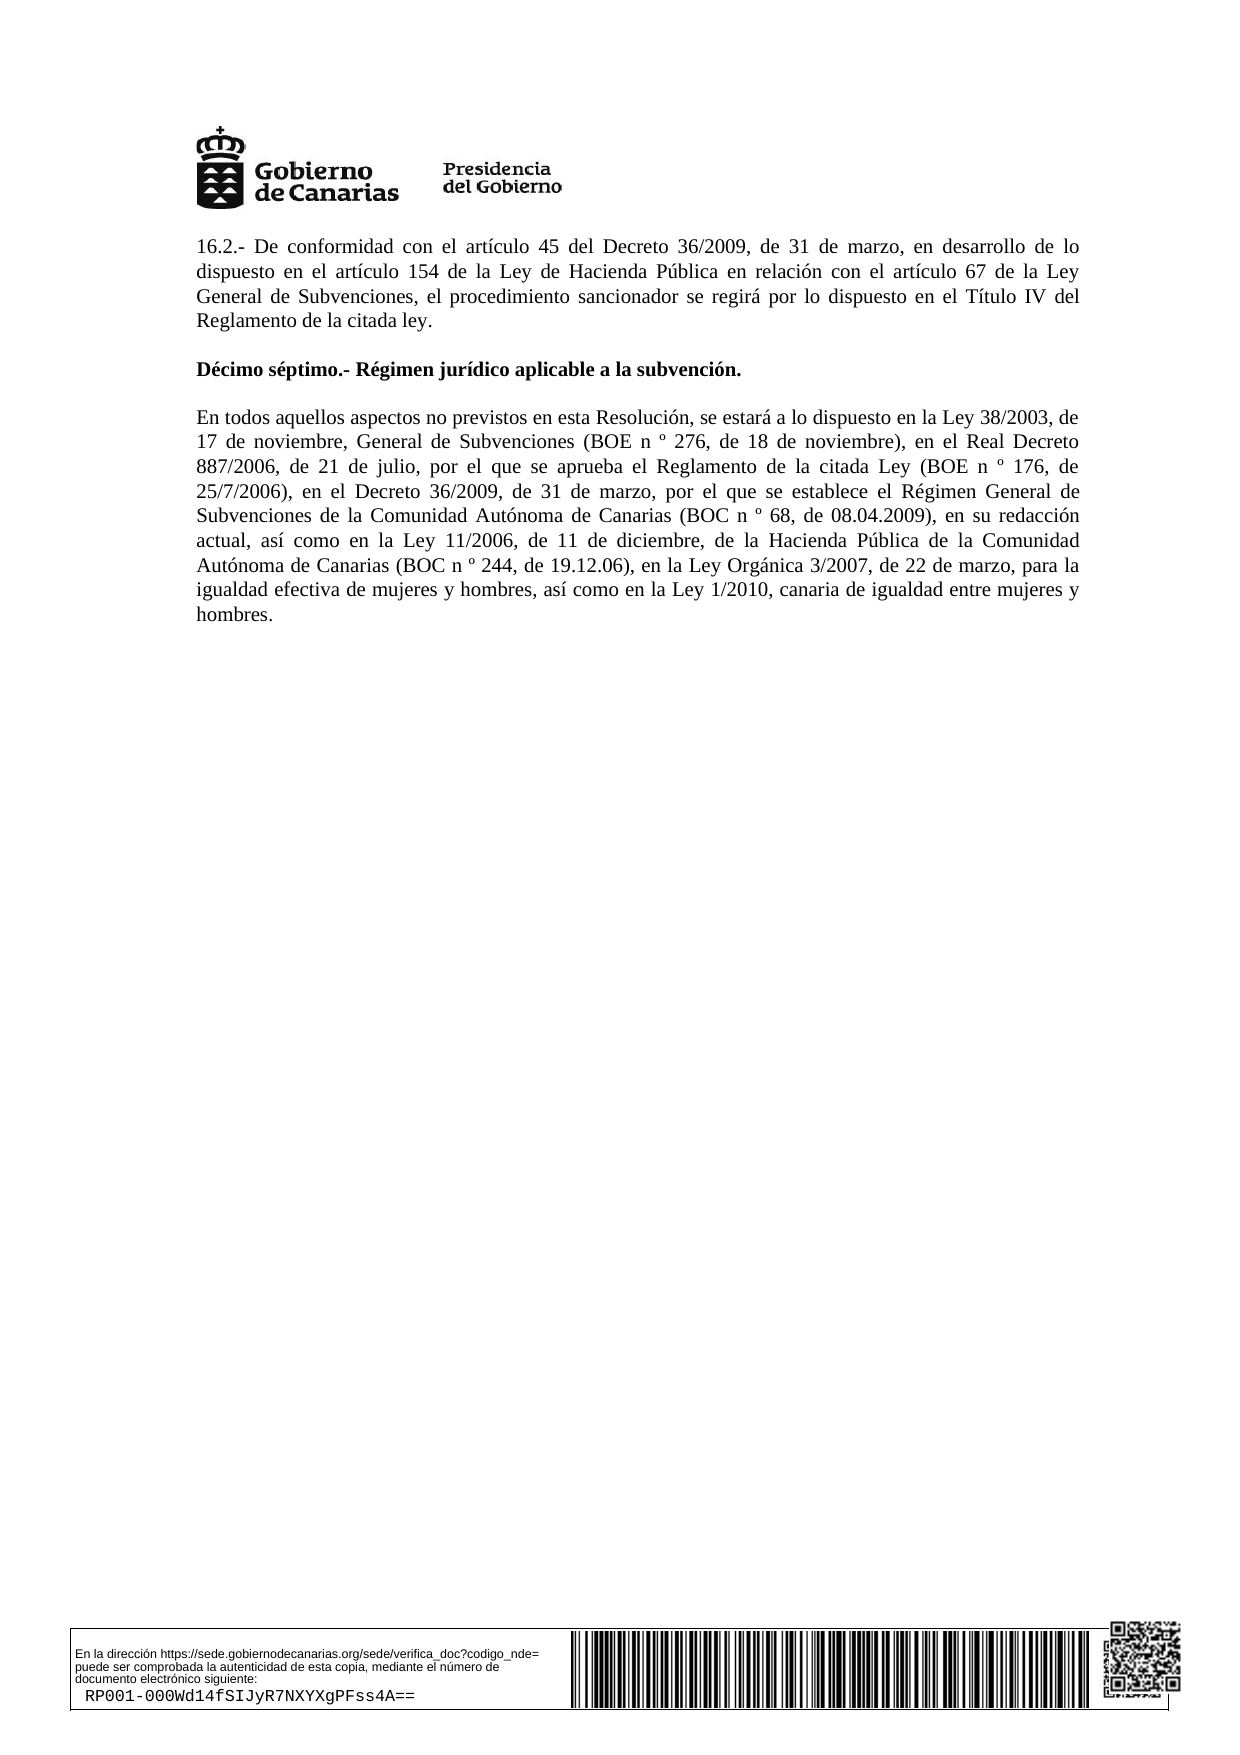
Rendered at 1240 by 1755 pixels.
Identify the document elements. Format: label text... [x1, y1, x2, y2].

text En todos aquellos aspectos no previstos en esta Resolución, se estará a lo dispuesto en la Ley 38/2003, de 17 de noviembre, General de Subvenciones (BOE n º 276, de 18 de noviembre), en el Real Decreto 887/2006, de 21 de julio, por el que se aprueba el Reglamento de la citada Ley (BOE n º 176, de 25/7/2006), en el Decreto 36/2009, de 31 de marzo, por el que se establece el Régimen General de Subvenciones de la Comunidad Autónoma de Canarias (BOC n º 68, de 08.04.2009), en su redacción actual, así como en la Ley 11/2006, de 11 de diciembre, de la Hacienda Pública de la Comunidad Autónoma de Canarias (BOC n º 244, de 19.12.06), en la Ley Orgánica 3/2007, de 22 de marzo, para la igualdad efectiva de mujeres y hombres, así como en la Ley 1/2010, canaria de igualdad entre mujeres y hombres. [196, 404, 1081, 626]
text Décimo séptimo.- Régimen jurídico aplicable a la subvención. [196, 356, 1082, 381]
text 16.2.- De conformidad con el artículo 45 del Decreto 36/2009, de 31 de marzo, en desarrollo de lo dispuesto en el artículo 154 de la Ley de Hacienda Pública en relación con el artículo 67 de la Ley General de Subvenciones, el procedimiento sancionador se regirá por lo dispuesto en el Título IV del Reglamento de la citada ley. [196, 234, 1081, 332]
